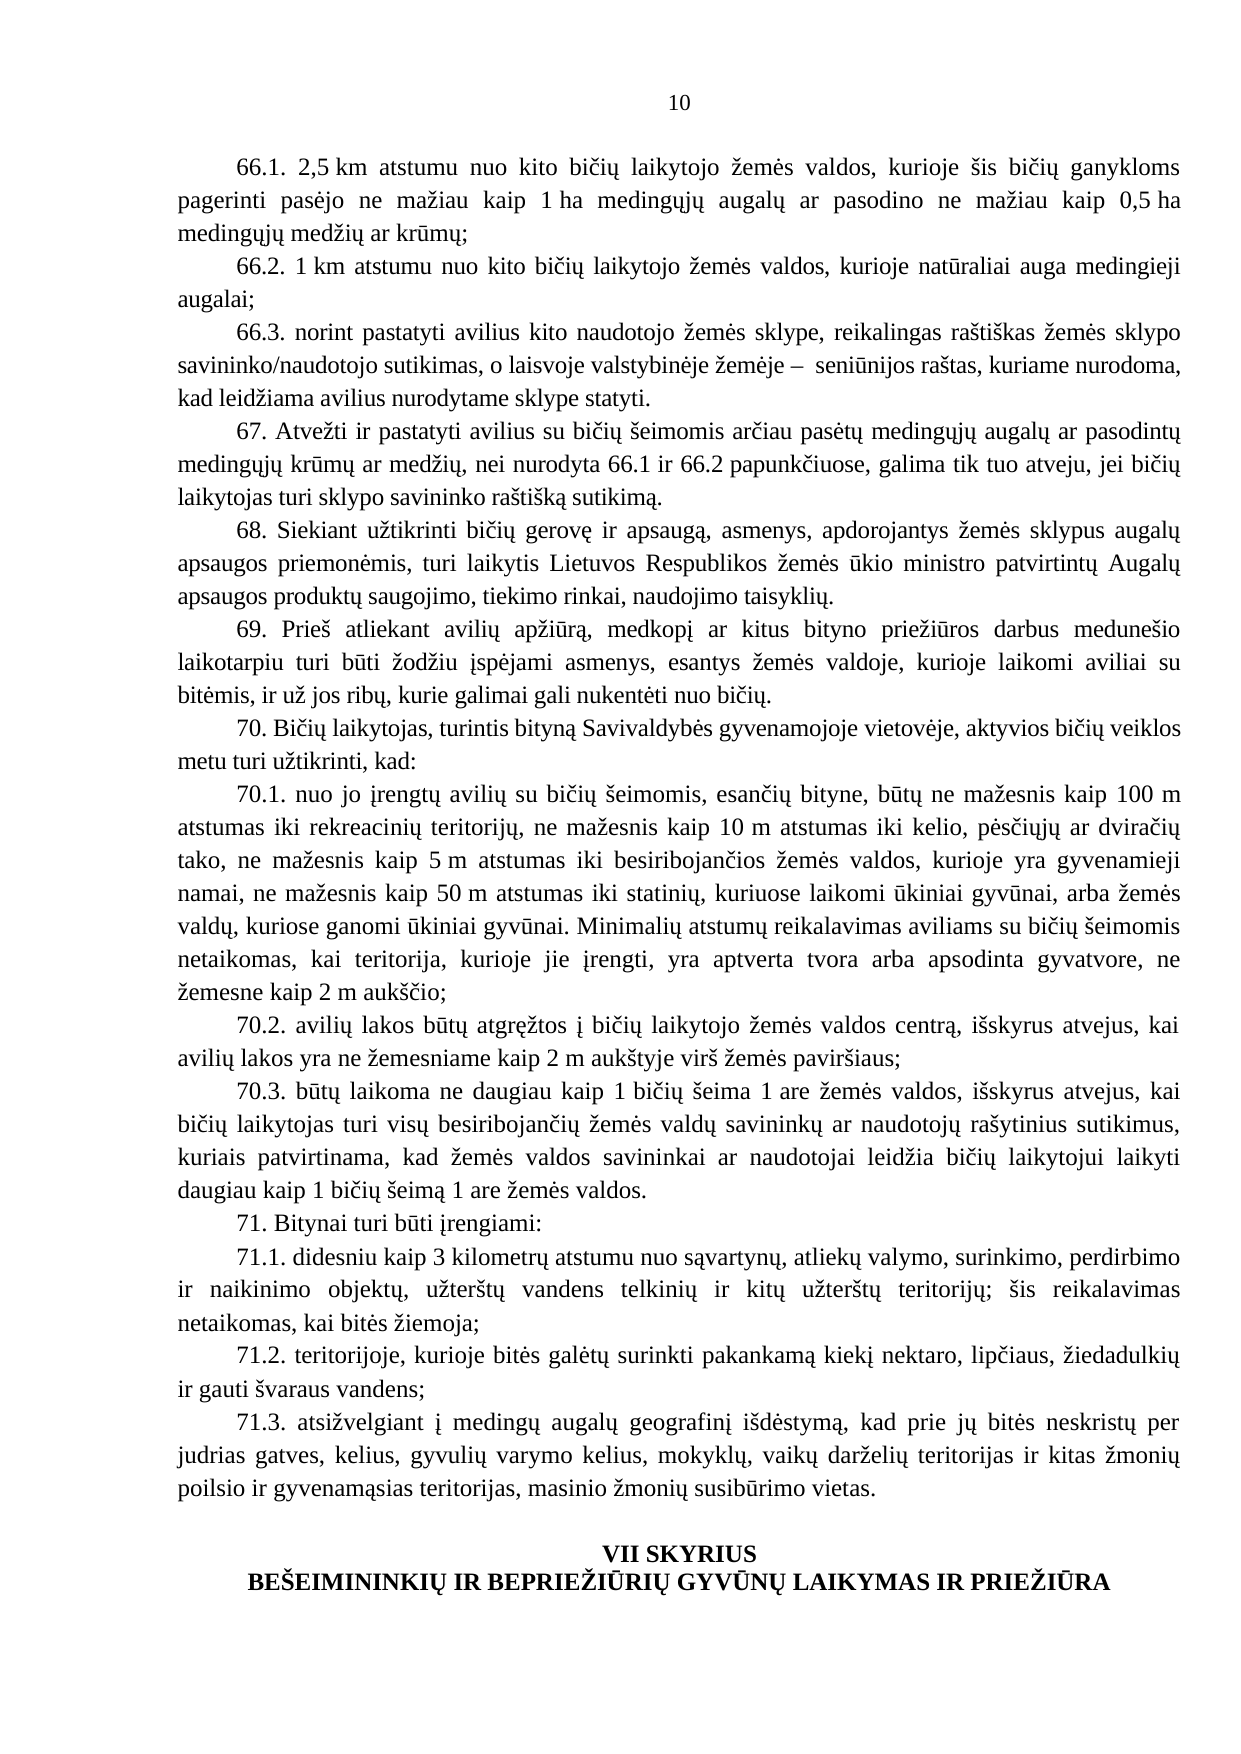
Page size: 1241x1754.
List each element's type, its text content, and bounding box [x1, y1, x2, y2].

text 66.2. 1 km atstumu nuo kito bičių laikytojo žemės valdos, kurioje natūraliai auga medingieji augalai; [177, 251, 1181, 313]
text 66.1. 2,5 km atstumu nuo kito bičių laikytojo žemės valdos, kurioje šis bičių ganykloms pagerinti pasėjo ne mažiau kaip 1 ha medingųjų augalų ar pasodino ne mažiau kaip 0,5 ha medingųjų medžių ar krūmų; [177, 152, 1181, 247]
text VII SKYRIUS [177, 1539, 1181, 1567]
text 70.2. avilių lakos būtų atgręžtos į bičių laikytojo žemės valdos centrą, išskyrus atvejus, kai avilių lakos yra ne žemesniame kaip 2 m aukštyje virš žemės paviršiaus; [177, 1010, 1181, 1072]
text 70. Bičių laikytojas, turintis bityną Savivaldybės gyvenamojoje vietovėje, aktyvios bičių veiklos metu turi užtikrinti, kad: [177, 713, 1181, 775]
text 67. Atvežti ir pastatyti avilius su bičių šeimomis arčiau pasėtų medingųjų augalų ar pasodintų medingųjų krūmų ar medžių, nei nurodyta 66.1 ir 66.2 papunkčiuose, galima tik tuo atveju, jei bičių laikytojas turi sklypo savininko raštišką sutikimą. [177, 416, 1181, 511]
text 70.1. nuo jo įrengtų avilių su bičių šeimomis, esančių bityne, būtų ne mažesnis kaip 100 m atstumas iki rekreacinių teritorijų, ne mažesnis kaip 10 m atstumas iki kelio, pėsčiųjų ar dviračių tako, ne mažesnis kaip 5 m atstumas iki besiribojančios žemės valdos, kurioje yra gyvenamieji namai, ne mažesnis kaip 50 m atstumas iki statinių, kuriuose laikomi ūkiniai gyvūnai, arba žemės valdų, kuriose ganomi ūkiniai gyvūnai. Minimalių atstumų reikalavimas aviliams su bičių šeimomis netaikomas, kai teritorija, kurioje jie įrengti, yra aptverta tvora arba apsodinta gyvatvore, ne žemesne kaip 2 m aukščio; [177, 779, 1181, 1006]
text 71. Bitynai turi būti įrengiami: [177, 1208, 1181, 1237]
text 68. Siekiant užtikrinti bičių gerovę ir apsaugą, asmenys, apdorojantys žemės sklypus augalų apsaugos priemonėmis, turi laikytis Lietuvos Respublikos žemės ūkio ministro patvirtintų Augalų apsaugos produktų saugojimo, tiekimo rinkai, naudojimo taisyklių. [177, 515, 1181, 610]
text 69. Prieš atliekant avilių apžiūrą, medkopį ar kitus bityno priežiūros darbus medunešio laikotarpiu turi būti žodžiu įspėjami asmenys, esantys žemės valdoje, kurioje laikomi aviliai su bitėmis, ir už jos ribų, kurie galimai gali nukentėti nuo bičių. [177, 614, 1181, 709]
text 71.3. atsižvelgiant į medingų augalų geografinį išdėstymą, kad prie jų bitės neskristų per judrias gatves, kelius, gyvulių varymo kelius, mokyklų, vaikų darželių teritorijas ir kitas žmonių poilsio ir gyvenamąsias teritorijas, masinio žmonių susibūrimo vietas. [177, 1407, 1181, 1501]
text 66.3. norint pastatyti avilius kito naudotojo žemės sklype, reikalingas raštiškas žemės sklypo savininko/naudotojo sutikimas, o laisvoje valstybinėje žemėje – seniūnijos raštas, kuriame nurodoma, kad leidžiama avilius nurodytame sklype statyti. [177, 317, 1181, 412]
text 71.2. teritorijoje, kurioje bitės galėtų surinkti pakankamą kiekį nektaro, lipčiaus, žiedadulkių ir gauti švaraus vandens; [177, 1341, 1181, 1402]
text 71.1. didesniu kaip 3 kilometrų atstumu nuo sąvartynų, atliekų valymo, surinkimo, perdirbimo ir naikinimo objektų, užterštų vandens telkinių ir kitų užterštų teritorijų; šis reikalavimas netaikomas, kai bitės žiemoja; [177, 1242, 1181, 1336]
text 70.3. būtų laikoma ne daugiau kaip 1 bičių šeima 1 are žemės valdos, išskyrus atvejus, kai bičių laikytojas turi visų besiribojančių žemės valdų savininkų ar naudotojų rašytinius sutikimus, kuriais patvirtinama, kad žemės valdos savininkai ar naudotojai leidžia bičių laikytojui laikyti daugiau kaip 1 bičių šeimą 1 are žemės valdos. [177, 1076, 1181, 1204]
text BEŠEIMININKIŲ IR BEPRIEŽIŪRIŲ GYVŪNŲ LAIKYMAS IR PRIEŽIŪRA [177, 1567, 1181, 1596]
